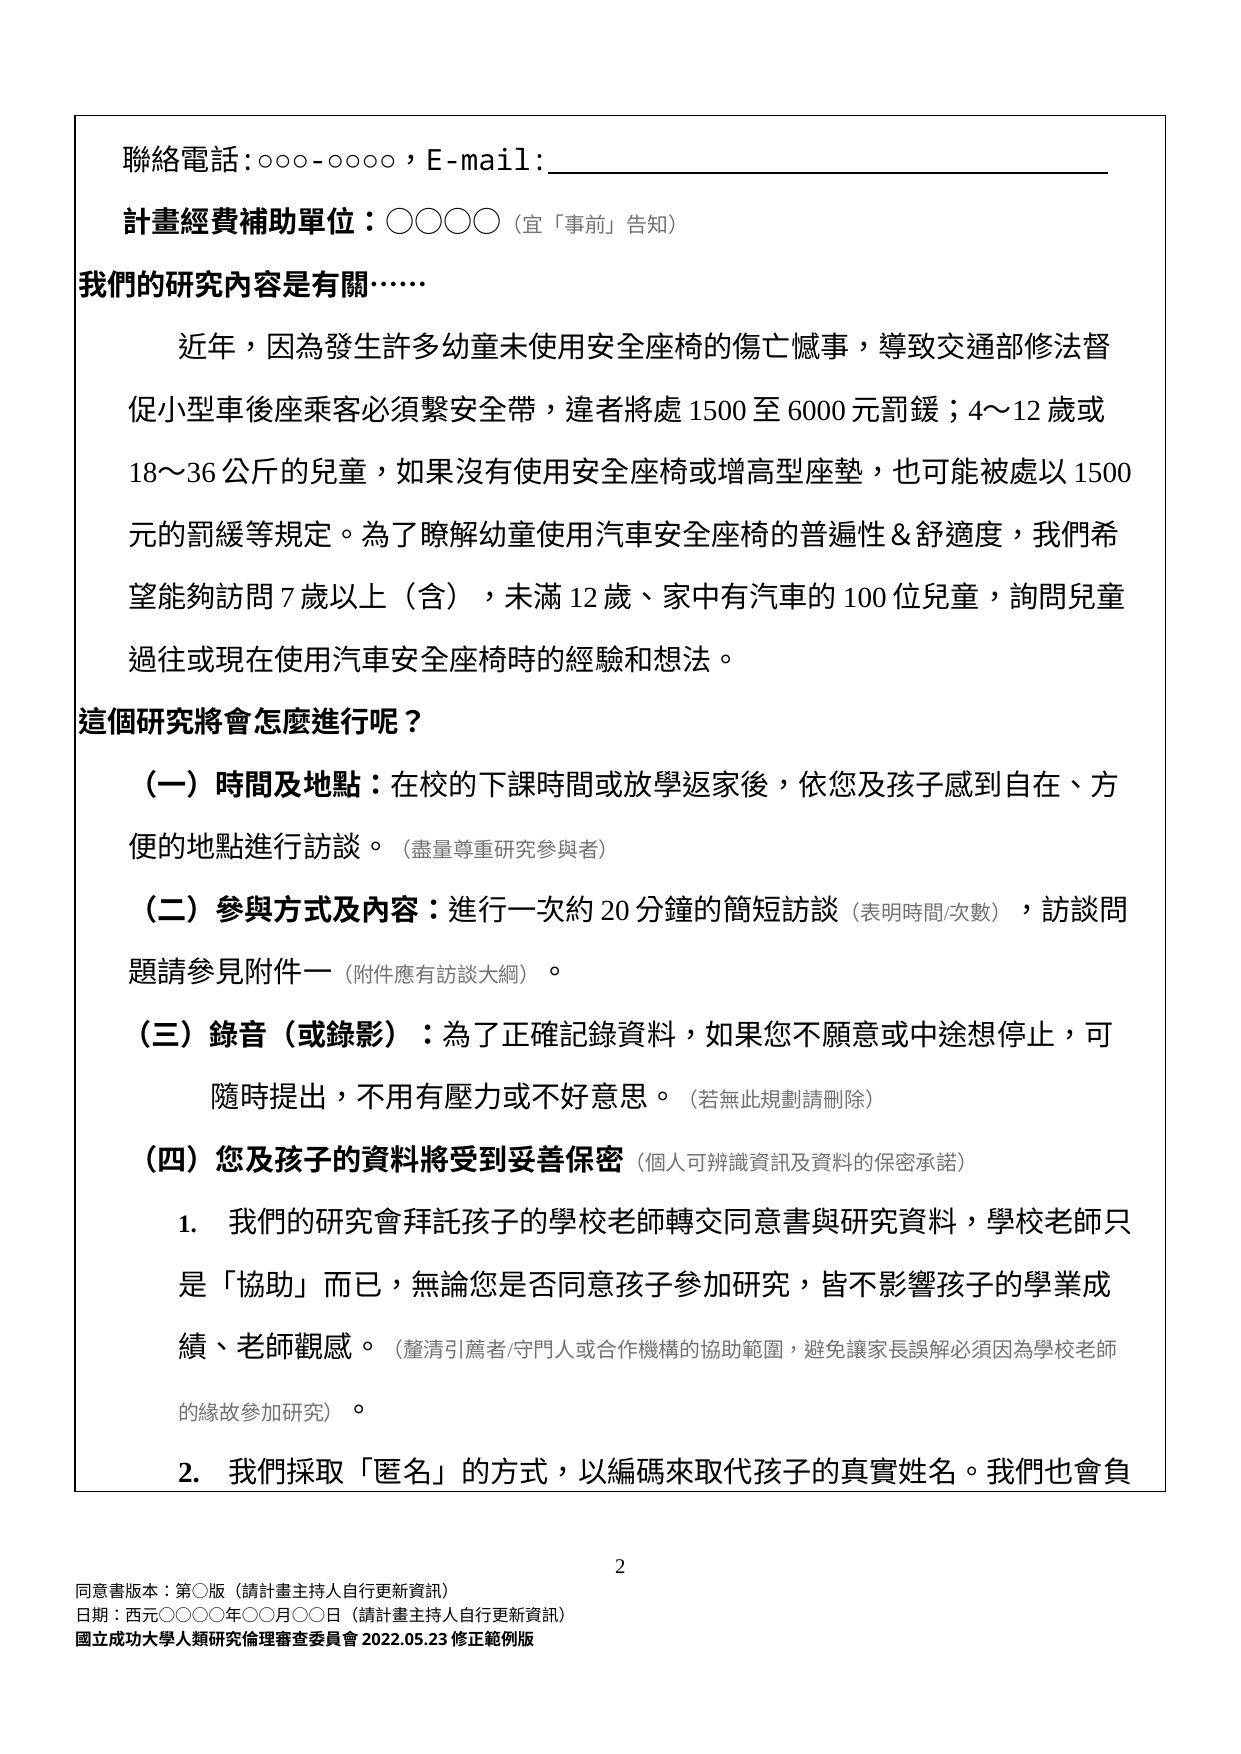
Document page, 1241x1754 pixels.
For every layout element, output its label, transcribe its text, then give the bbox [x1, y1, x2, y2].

table_header 聯絡電話:○○○-○○○○，E-mail: 計畫經費補助單位：○○○○（宜「事前」告知） 我們的研究內容是有關…… 近年，因為發生許多幼童未使用安全座椅的傷亡憾事，導致交通部修法督促小型車後座乘客必須繫安全帶，違者將處1500至6000元罰鍰；4〜12歲或18〜36公斤的兒童，如果沒有使用安全座椅或增高型座墊，也可能被處以1500元的罰緩等規定。為了瞭解幼童使用汽車安全座椅的普遍性＆舒適度，我們希望能夠訪問7歲以上（含），未滿12歲、家中有汽車的100位兒童，詢問兒童過往或現在使用汽車安全座椅時的經驗和想法。 這個研究將會怎麼進行呢？ （一）時間及地點：在校的下課時間或放學返家後，依您及孩子感到自在、方便的地點進行訪談。（盡量尊重研究參與者） （二）參與方式及內容：進行一次約20分鐘的簡短訪談（表明時間/次數），訪談問題請參見附件一（附件應有訪談大綱）。 （三）錄音（或錄影）：為了正確記錄資料，如果您不願意或中途想停止，可隨時提出，不用有壓力或不好意思。（若無此規劃請刪除） （四）您及孩子的資料將受到妥善保密（個人可辨識資訊及資料的保密承諾） 我們的研究會拜託孩子的學校老師轉交同意書與研究資料，學校老師只是「協助」而已，無論您是否同意孩子參加研究，皆不影響孩子的學業成績、老師觀感。（釐清引薦者/守門人或合作機構的協助範圍，避免讓家長誤解必須因為學校老師的緣故參加研究）。 我們採取「匿名」的方式，以編碼來取代孩子的真實姓名。我們也會負 [76, 116, 1165, 1491]
